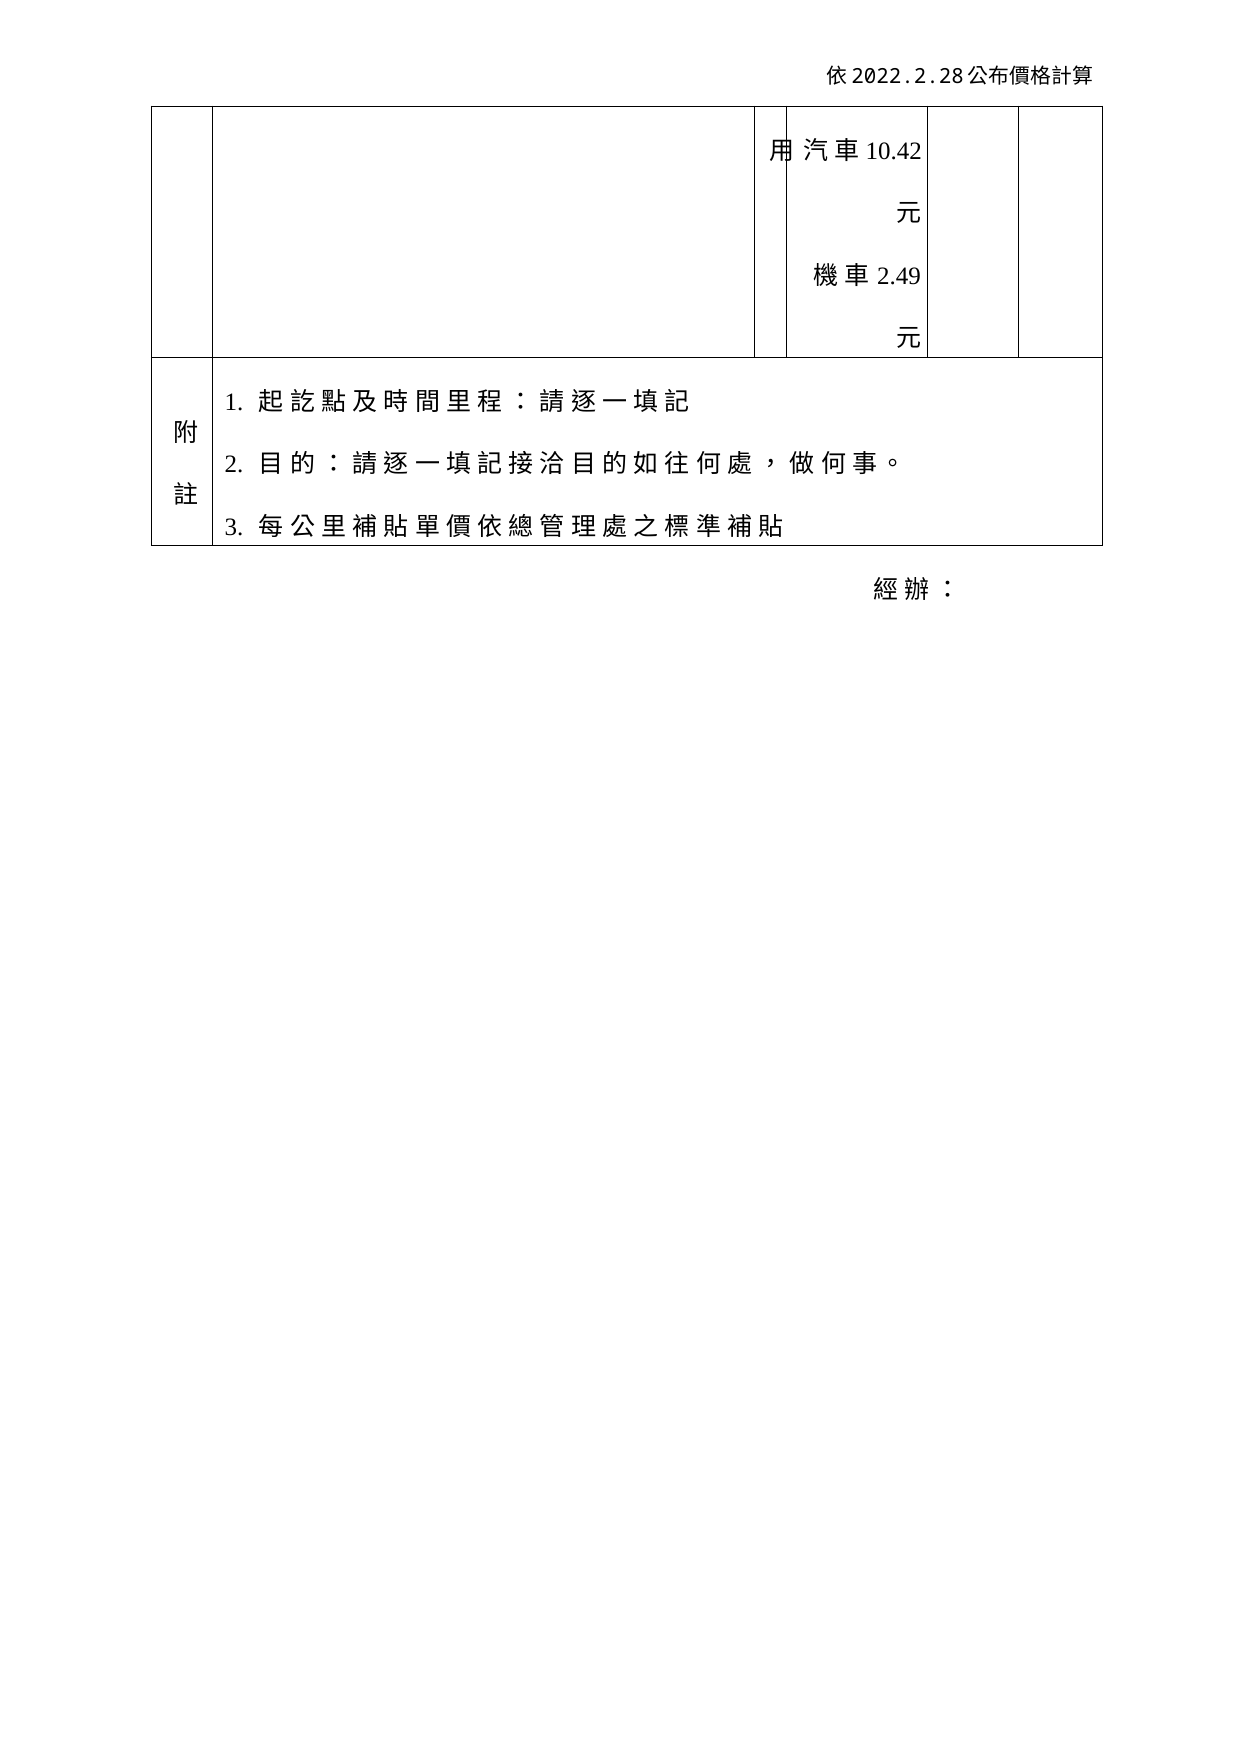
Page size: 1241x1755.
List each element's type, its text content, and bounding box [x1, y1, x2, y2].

table_cell 起訖點及時間里程：請逐一填記 目的：請逐一填記接洽目的如往何處，做何事。 每公里補貼單價依總管理處之標準補貼 [213, 358, 1102, 545]
table_cell 附 註 [152, 358, 212, 545]
table_cell 汽車10.42元 機車2.49元 [787, 107, 927, 357]
table_cell [152, 107, 212, 357]
text 經辦： [151, 546, 1089, 609]
table_cell [1019, 107, 1102, 357]
table_cell 補貼費用 [755, 107, 786, 357]
table_cell [213, 107, 754, 357]
table_cell [928, 107, 1018, 357]
